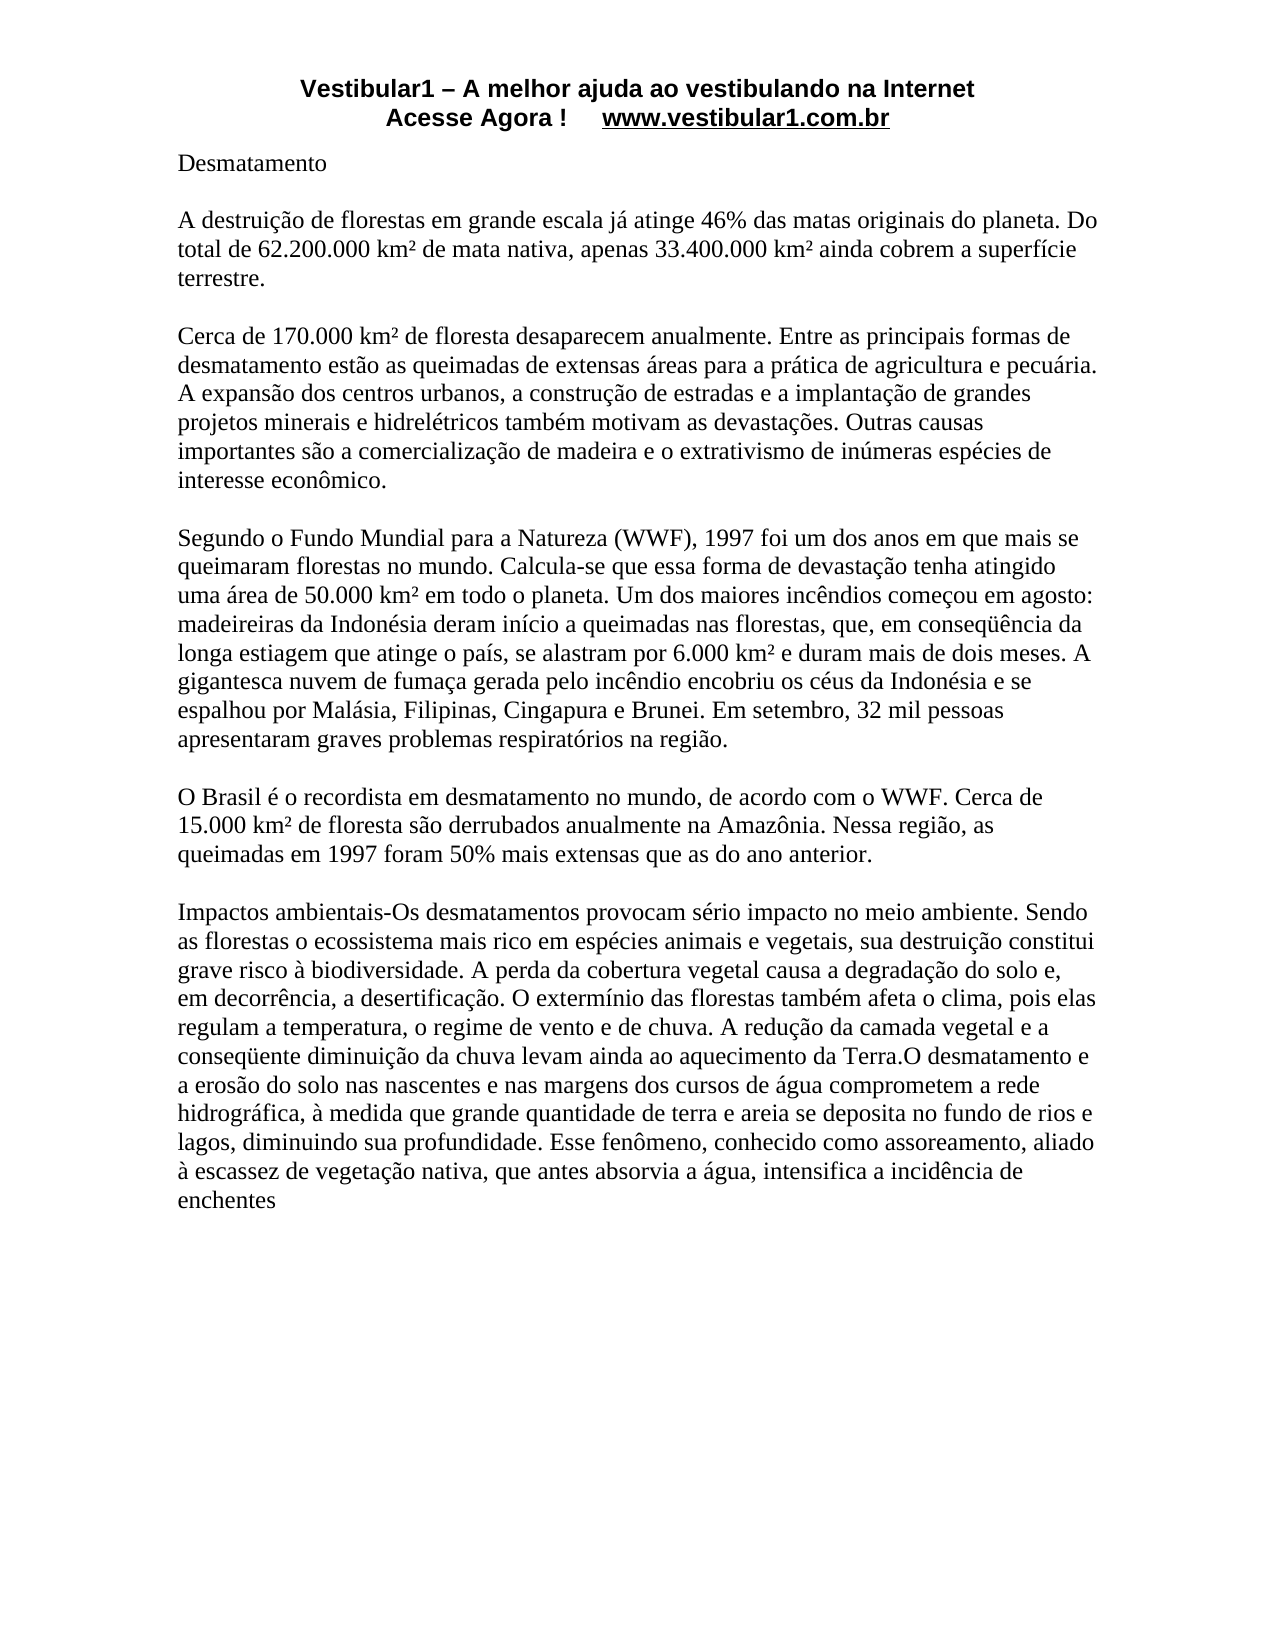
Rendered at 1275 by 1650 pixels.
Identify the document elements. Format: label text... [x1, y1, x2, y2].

text Segundo o Fundo Mundial para a Natureza (WWF), 1997 foi um dos anos em que mais se queimaram florestas no mundo. Calcula-se que essa forma de devastação tenha atingido uma área de 50.000 km² em todo o planeta. Um dos maiores incêndios começou em agosto: madeireiras da Indonésia deram início a queimadas nas florestas, que, em conseqüência da longa estiagem que atinge o país, se alastram por 6.000 km² e duram mais de dois meses. A gigantesca nuvem de fumaça gerada pelo incêndio encobriu os céus da Indonésia e se espalhou por Malásia, Filipinas, Cingapura e Brunei. Em setembro, 32 mil pessoas apresentaram graves problemas respiratórios na região. [177, 523, 1098, 753]
text A destruição de florestas em grande escala já atinge 46% das matas originais do planeta. Do total de 62.200.000 km² de mata nativa, apenas 33.400.000 km² ainda cobrem a superfície terrestre. [177, 206, 1098, 292]
text O Brasil é o recordista em desmatamento no mundo, de acordo com o WWF. Cerca de 15.000 km² de floresta são derrubados anualmente na Amazônia. Nessa região, as queimadas em 1997 foram 50% mais extensas que as do ano anterior. [177, 782, 1098, 868]
text Cerca de 170.000 km² de floresta desaparecem anualmente. Entre as principais formas de desmatamento estão as queimadas de extensas áreas para a prática de agricultura e pecuária. A expansão dos centros urbanos, a construção de estradas e a implantação de grandes projetos minerais e hidrelétricos também motivam as devastações. Outras causas importantes são a comercialização de madeira e o extrativismo de inúmeras espécies de interesse econômico. [177, 321, 1098, 493]
text Impactos ambientais-Os desmatamentos provocam sério impacto no meio ambiente. Sendo as florestas o ecossistema mais rico em espécies animais e vegetais, sua destruição constitui grave risco à biodiversidade. A perda da cobertura vegetal causa a degradação do solo e, em decorrência, a desertificação. O extermínio das florestas também afeta o clima, pois elas regulam a temperatura, o regime de vento e de chuva. A redução da camada vegetal e a conseqüente diminuição da chuva levam ainda ao aquecimento da Terra.O desmatamento e a erosão do solo nas nascentes e nas margens dos cursos de água comprometem a rede hidrográfica, à medida que grande quantidade de terra e areia se deposita no fundo de rios e lagos, diminuindo sua profundidade. Esse fenômeno, conhecido como assoreamento, aliado à escassez de vegetação nativa, que antes absorvia a água, intensifica a incidência de enchentes [177, 897, 1098, 1213]
text Desmatamento [177, 148, 1098, 176]
